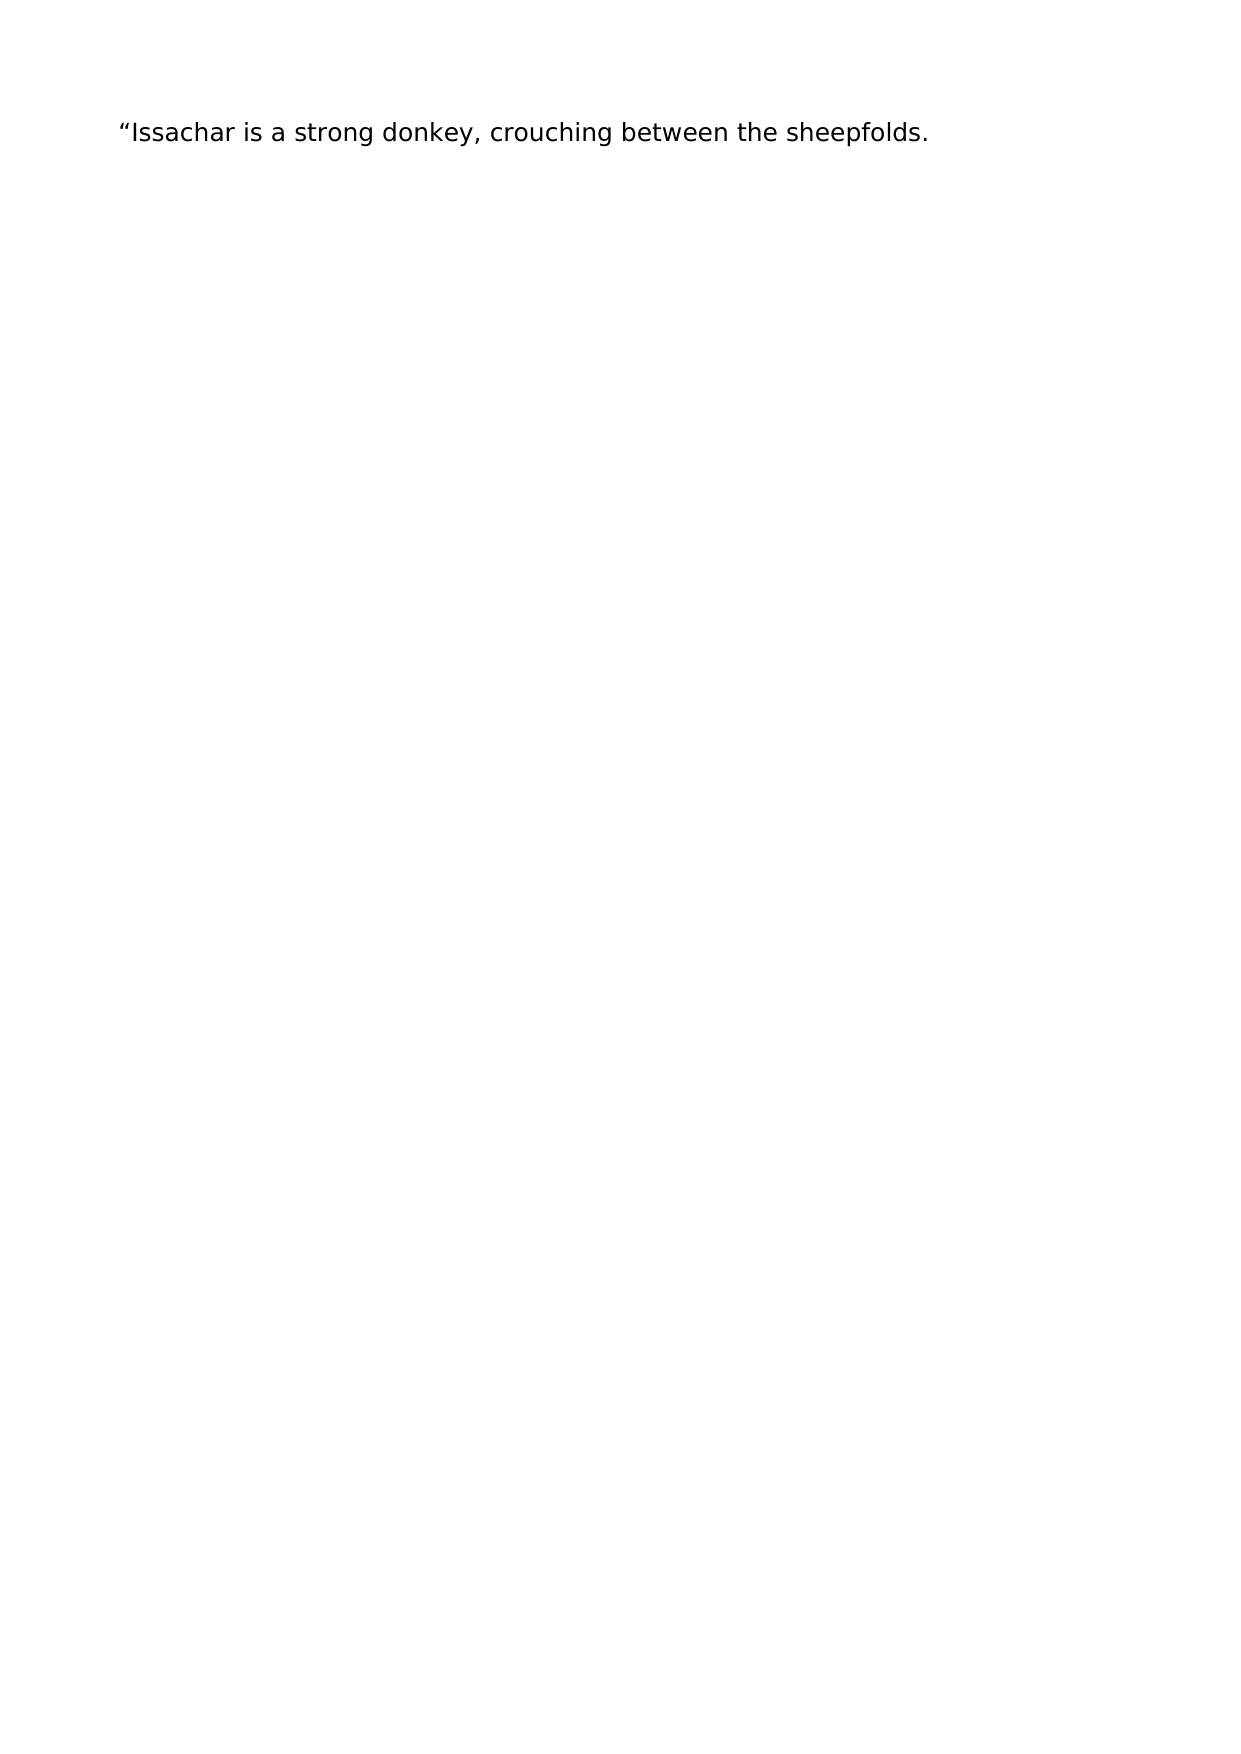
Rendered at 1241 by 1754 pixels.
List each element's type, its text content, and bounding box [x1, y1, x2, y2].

text “Issachar is a strong donkey, crouching between the sheepfolds. [118, 118, 1122, 147]
